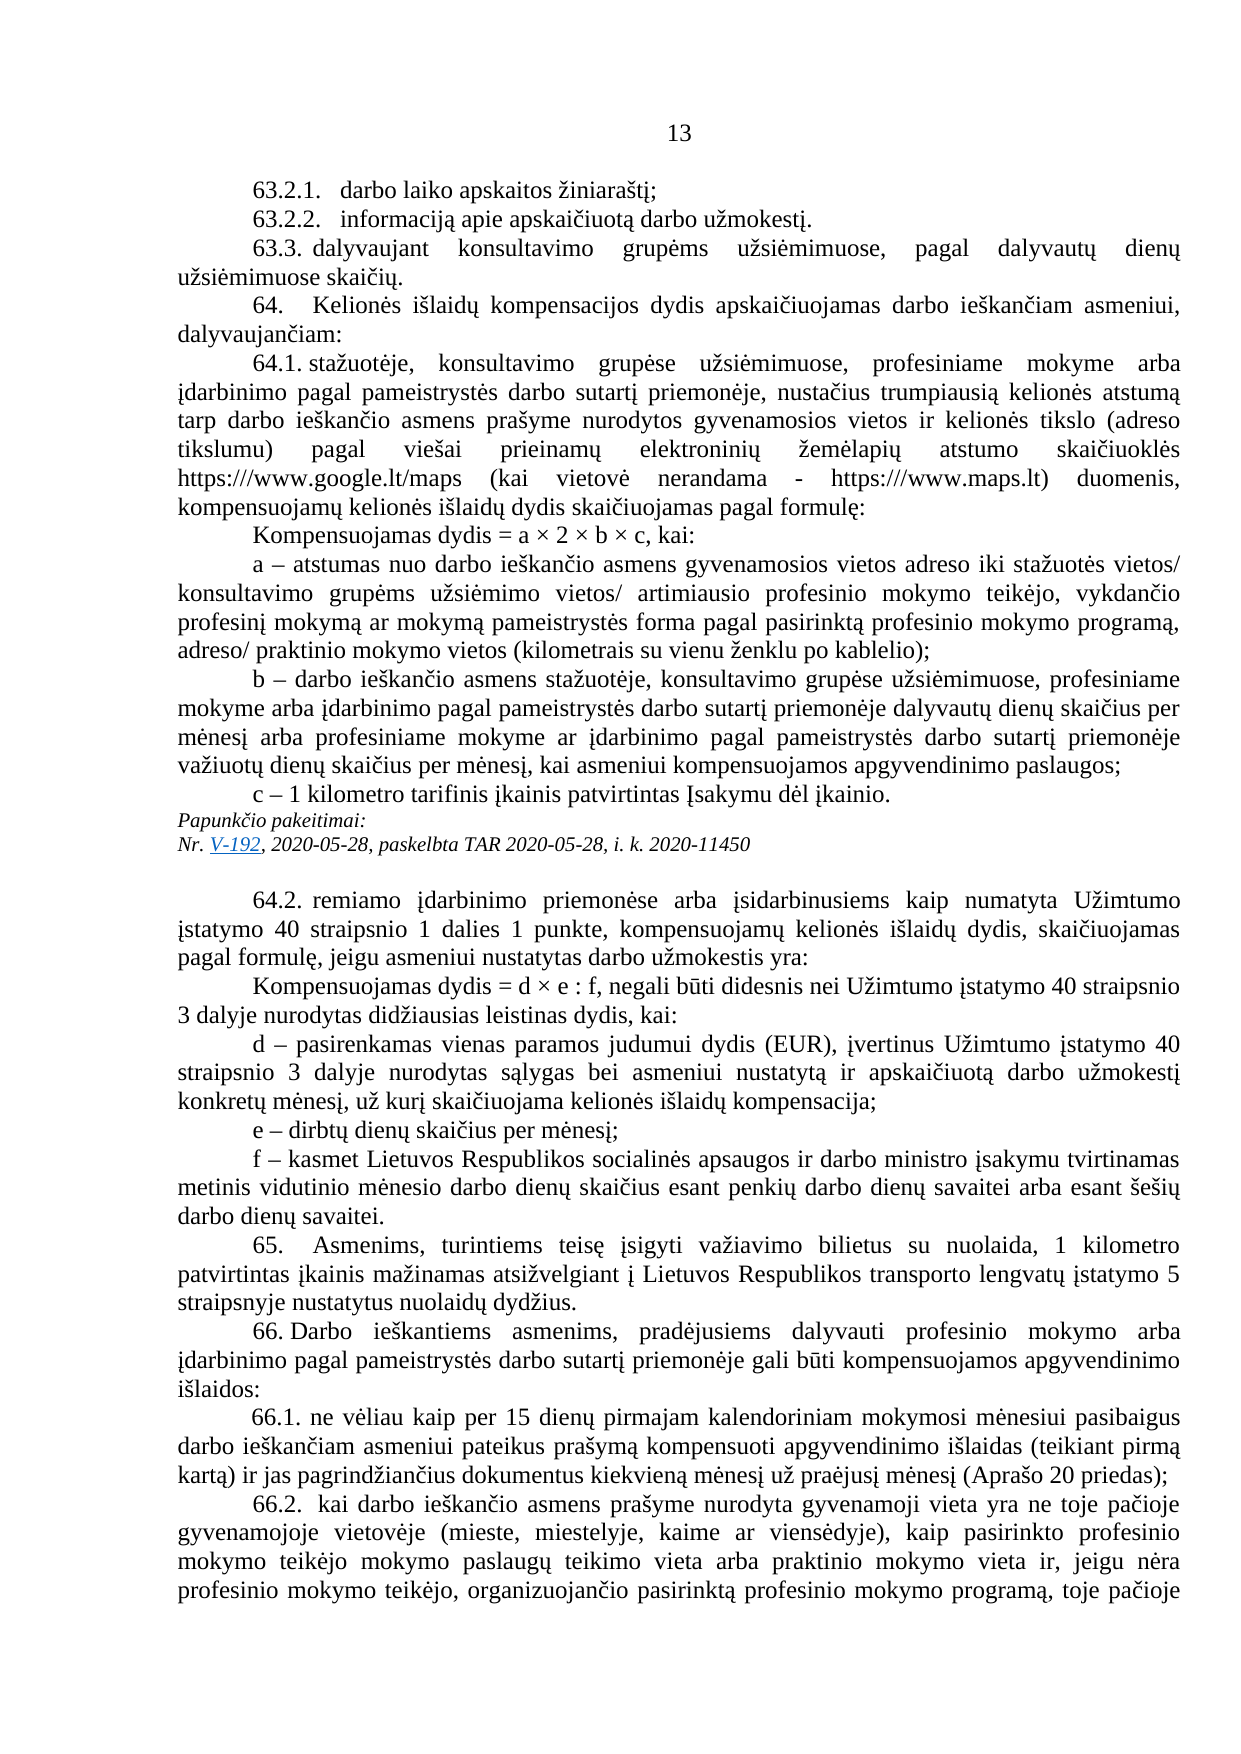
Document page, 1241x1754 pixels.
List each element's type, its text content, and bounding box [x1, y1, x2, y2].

text 64. Kelionės išlaidų kompensacijos dydis apskaičiuojamas darbo ieškančiam asmeniui, dalyvaujančiam: [177, 291, 1181, 348]
text b – darbo ieškančio asmens stažuotėje, konsultavimo grupėse užsiėmimuose, profesiniame mokyme arba įdarbinimo pagal pameistrystės darbo sutartį priemonėje dalyvautų dienų skaičius per mėnesį arba profesiniame mokyme ar įdarbinimo pagal pameistrystės darbo sutartį priemonėje važiuotų dienų skaičius per mėnesį, kai asmeniui kompensuojamos apgyvendinimo paslaugos; [177, 664, 1181, 779]
text Kompensuojamas dydis = a × 2 × b × c, kai: [177, 521, 1181, 549]
text 66.1. ne vėliau kaip per 15 dienų pirmajam kalendoriniam mokymosi mėnesiui pasibaigus darbo ieškančiam asmeniui pateikus prašymą kompensuoti apgyvendinimo išlaidas (teikiant pirmą kartą) ir jas pagrindžiančius dokumentus kiekvieną mėnesį už praėjusį mėnesį (Aprašo 20 priedas); [177, 1402, 1181, 1489]
text Nr. V-192, 2020-05-28, paskelbta TAR 2020-05-28, i. k. 2020-11450 [177, 832, 1181, 856]
text 65. Asmenims, turintiems teisę įsigyti važiavimo bilietus su nuolaida, 1 kilometro patvirtintas įkainis mažinamas atsižvelgiant į Lietuvos Respublikos transporto lengvatų įstatymo 5 straipsnyje nustatytus nuolaidų dydžius. [177, 1230, 1181, 1316]
text 63.2.1. darbo laiko apskaitos žiniaraštį; [177, 176, 1181, 204]
text d – pasirenkamas vienas paramos judumui dydis (EUR), įvertinus Užimtumo įstatymo 40 straipsnio 3 dalyje nurodytas sąlygas bei asmeniui nustatytą ir apskaičiuotą darbo užmokestį konkretų mėnesį, už kurį skaičiuojama kelionės išlaidų kompensacija; [177, 1029, 1181, 1115]
text c – 1 kilometro tarifinis įkainis patvirtintas Įsakymu dėl įkainio. [177, 779, 1181, 808]
text Papunkčio pakeitimai: [177, 808, 1181, 832]
text 63.2.2. informaciją apie apskaičiuotą darbo užmokestį. [177, 204, 1181, 233]
text 64.2. remiamo įdarbinimo priemonėse arba įsidarbinusiems kaip numatyta Užimtumo įstatymo 40 straipsnio 1 dalies 1 punkte, kompensuojamų kelionės išlaidų dydis, skaičiuojamas pagal formulę, jeigu asmeniui nustatytas darbo užmokestis yra: [177, 885, 1181, 971]
text a – atstumas nuo darbo ieškančio asmens gyvenamosios vietos adreso iki stažuotės vietos/ konsultavimo grupėms užsiėmimo vietos/ artimiausio profesinio mokymo teikėjo, vykdančio profesinį mokymą ar mokymą pameistrystės forma pagal pasirinktą profesinio mokymo programą, adreso/ praktinio mokymo vietos (kilometrais su vienu ženklu po kablelio); [177, 549, 1181, 664]
text 64.1. stažuotėje, konsultavimo grupėse užsiėmimuose, profesiniame mokyme arba įdarbinimo pagal pameistrystės darbo sutartį priemonėje, nustačius trumpiausią kelionės atstumą tarp darbo ieškančio asmens prašyme nurodytos gyvenamosios vietos ir kelionės tikslo (adreso tikslumu) pagal viešai prieinamų elektroninių žemėlapių atstumo skaičiuoklės https:///www.google.lt/maps (kai vietovė nerandama - https:///www.maps.lt) duomenis, kompensuojamų kelionės išlaidų dydis skaičiuojamas pagal formulę: [177, 348, 1181, 521]
text 63.3. dalyvaujant konsultavimo grupėms užsiėmimuose, pagal dalyvautų dienų užsiėmimuose skaičių. [177, 233, 1181, 291]
text 66. Darbo ieškantiems asmenims, pradėjusiems dalyvauti profesinio mokymo arba įdarbinimo pagal pameistrystės darbo sutartį priemonėje gali būti kompensuojamos apgyvendinimo išlaidos: [177, 1316, 1181, 1402]
text e – dirbtų dienų skaičius per mėnesį; [177, 1115, 1181, 1144]
text Kompensuojamas dydis = d × e : f, negali būti didesnis nei Užimtumo įstatymo 40 straipsnio 3 dalyje nurodytas didžiausias leistinas dydis, kai: [177, 971, 1181, 1029]
text 66.2. kai darbo ieškančio asmens prašyme nurodyta gyvenamoji vieta yra ne toje pačioje gyvenamojoje vietovėje (mieste, miestelyje, kaime ar viensėdyje), kaip pasirinkto profesinio mokymo teikėjo mokymo paslaugų teikimo vieta arba praktinio mokymo vieta ir, jeigu nėra profesinio mokymo teikėjo, organizuojančio pasirinktą profesinio mokymo programą, toje pačioje [177, 1489, 1181, 1604]
text f – kasmet Lietuvos Respublikos socialinės apsaugos ir darbo ministro įsakymu tvirtinamas metinis vidutinio mėnesio darbo dienų skaičius esant penkių darbo dienų savaitei arba esant šešių darbo dienų savaitei. [177, 1144, 1181, 1230]
